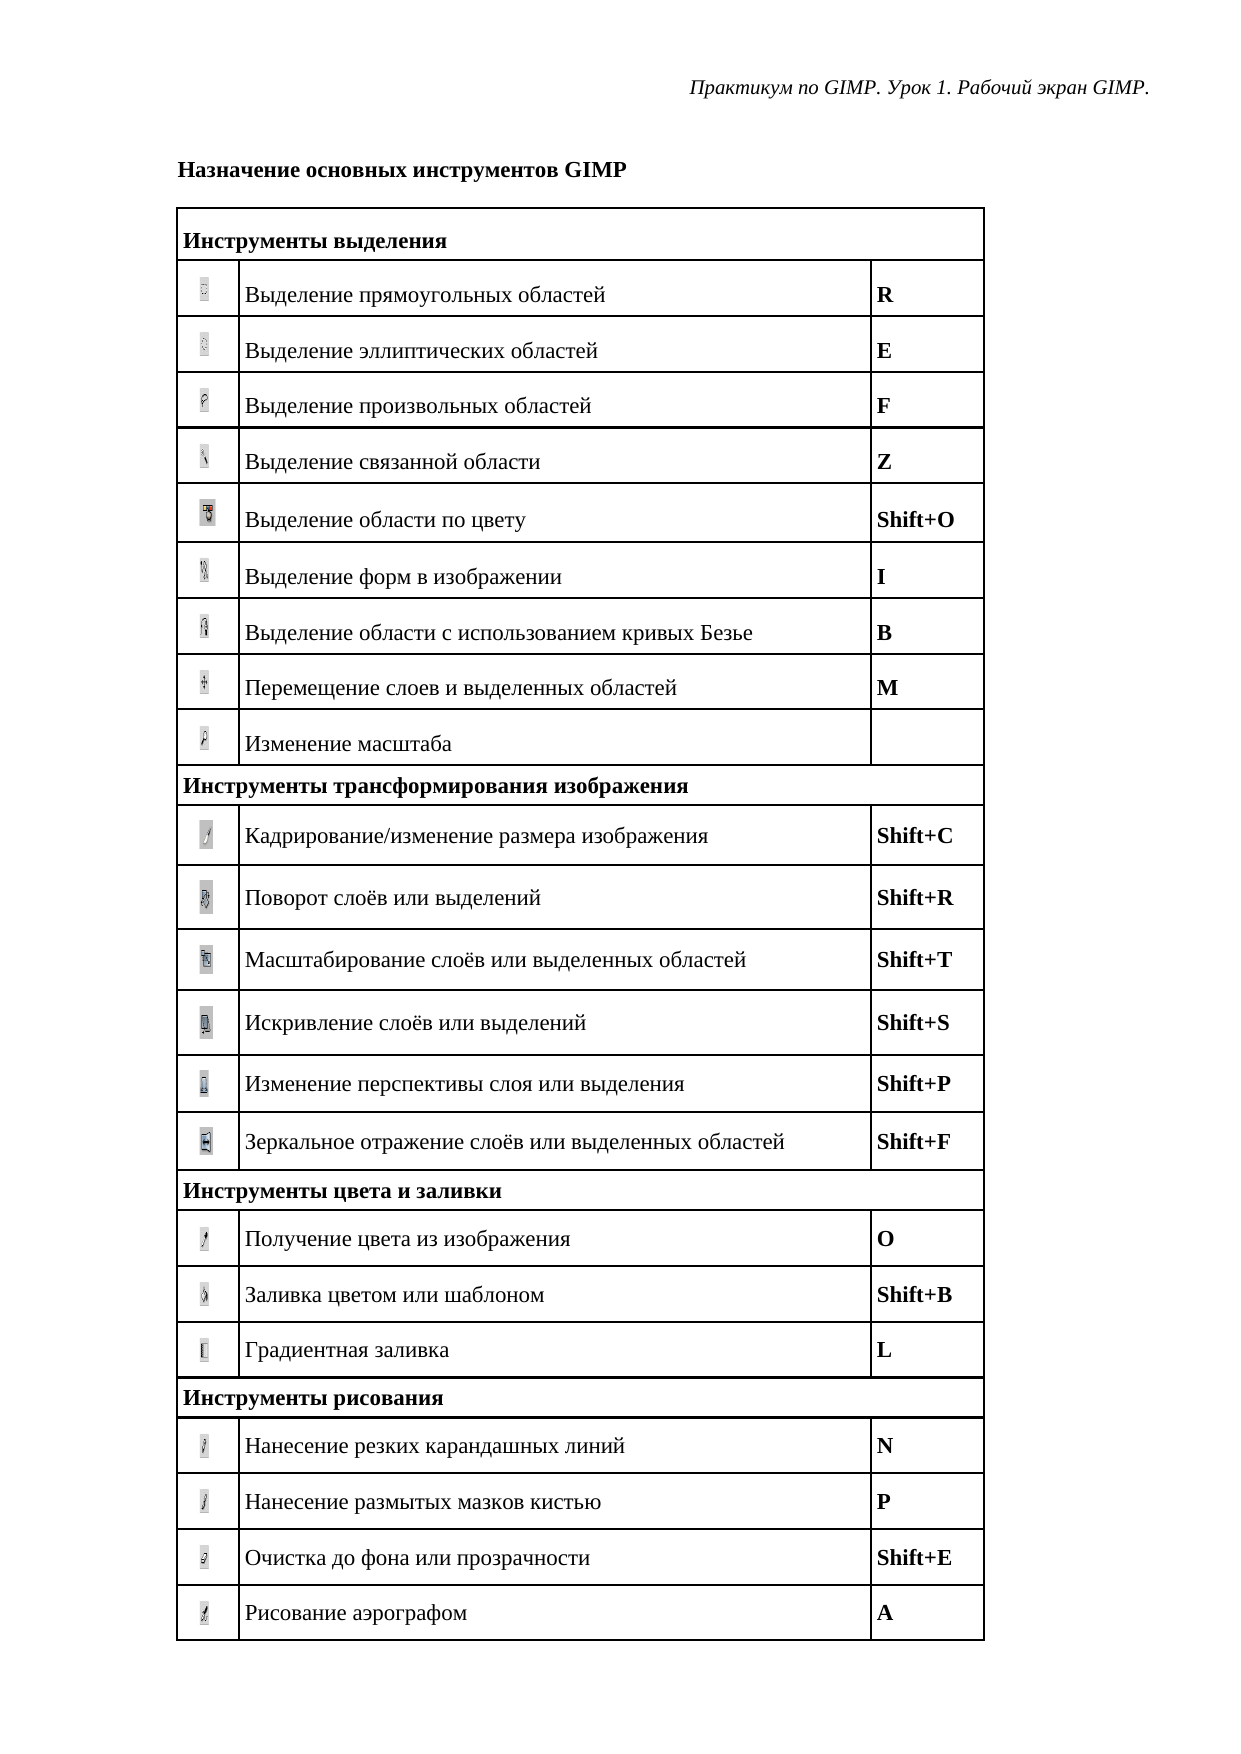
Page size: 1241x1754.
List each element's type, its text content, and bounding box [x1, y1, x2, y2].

picture [199, 1337, 209, 1362]
picture [199, 1488, 209, 1513]
table_cell Shift+C [872, 806, 983, 864]
table_cell Выделение произвольных областей [240, 373, 870, 426]
table_cell Перемещение слоев и выделенных областей [240, 655, 870, 708]
picture [199, 1226, 209, 1251]
table_cell Shift+P [872, 1056, 983, 1111]
table_cell Shift+B [872, 1267, 983, 1321]
table_cell Shift+E [872, 1530, 983, 1583]
table_cell Рисование аэрографом [240, 1586, 870, 1639]
picture [199, 443, 209, 468]
table_cell Заливка цветом или шаблоном [240, 1267, 870, 1321]
table_cell Shift+T [872, 930, 983, 989]
table_cell Z [872, 429, 983, 482]
table_cell Инструменты трансформирования изображения [178, 766, 983, 804]
table_cell Очистка до фона или прозрачности [240, 1530, 870, 1583]
table_cell [178, 1530, 238, 1583]
table_cell Выделение связанной области [240, 429, 870, 482]
table_cell Выделение области по цвету [240, 484, 870, 541]
table_cell [178, 710, 238, 764]
table_cell [178, 599, 238, 652]
table_cell Выделение прямоугольных областей [240, 261, 870, 315]
picture [199, 613, 209, 638]
table_cell Искривление слоёв или выделений [240, 991, 870, 1053]
table_cell [178, 866, 238, 928]
table_cell [178, 317, 238, 371]
picture [199, 1544, 209, 1569]
table_cell Инструменты рисования [178, 1379, 983, 1416]
table_cell Выделение эллиптических областей [240, 317, 870, 371]
table_cell [178, 429, 238, 482]
table_cell [178, 1267, 238, 1321]
picture [199, 557, 209, 582]
table_cell Выделение форм в изображении [240, 543, 870, 597]
picture [199, 1433, 209, 1458]
table_cell [178, 991, 238, 1053]
table_cell I [872, 543, 983, 597]
table_cell [178, 1474, 238, 1528]
table_cell Инструменты цвета и заливки [178, 1171, 983, 1209]
table_cell [872, 710, 983, 764]
table_cell [178, 484, 238, 541]
table_cell Получение цвета из изображения [240, 1211, 870, 1265]
table_cell Поворот слоёв или выделений [240, 866, 870, 928]
picture [199, 725, 209, 750]
table_cell N [872, 1419, 983, 1472]
table_cell [178, 373, 238, 426]
table_cell [178, 1586, 238, 1639]
table_cell O [872, 1211, 983, 1265]
table_cell [178, 1323, 238, 1376]
table_cell [178, 1056, 238, 1111]
table_header Инструменты выделения [178, 209, 983, 259]
table_cell Shift+F [872, 1113, 983, 1169]
table_cell [178, 1113, 238, 1169]
table_cell Кадрирование/изменение размера изображения [240, 806, 870, 864]
table_cell [178, 930, 238, 989]
picture [199, 387, 209, 412]
picture [199, 669, 209, 694]
table_cell [178, 655, 238, 708]
table_cell Shift+S [872, 991, 983, 1053]
table_cell Выделение области с использованием кривых Безье [240, 599, 870, 652]
table_cell [178, 261, 238, 315]
table_cell Зеркальное отражение слоёв или выделенных областей [240, 1113, 870, 1169]
table_cell F [872, 373, 983, 426]
table_cell P [872, 1474, 983, 1528]
table_cell Градиентная заливка [240, 1323, 870, 1376]
table_cell L [872, 1323, 983, 1376]
table_cell B [872, 599, 983, 652]
table_cell E [872, 317, 983, 371]
table_cell Изменение масштаба [240, 710, 870, 764]
picture [199, 1600, 209, 1625]
table_cell [178, 806, 238, 864]
text Назначение основных инструментов GIMP [177, 156, 1152, 182]
table_cell Shift+O [872, 484, 983, 541]
table_cell [178, 1419, 238, 1472]
table_cell [178, 1211, 238, 1265]
picture [199, 331, 209, 356]
table_cell Нанесение резких карандашных линий [240, 1419, 870, 1472]
table_cell R [872, 261, 983, 315]
table_cell Shift+R [872, 866, 983, 928]
table_cell A [872, 1586, 983, 1639]
table_cell Изменение перспективы слоя или выделения [240, 1056, 870, 1111]
table_cell [178, 543, 238, 597]
table_cell M [872, 655, 983, 708]
table_cell Масштабирование слоёв или выделенных областей [240, 930, 870, 989]
picture [199, 1281, 209, 1306]
table_cell Нанесение размытых мазков кистью [240, 1474, 870, 1528]
picture [199, 276, 209, 301]
